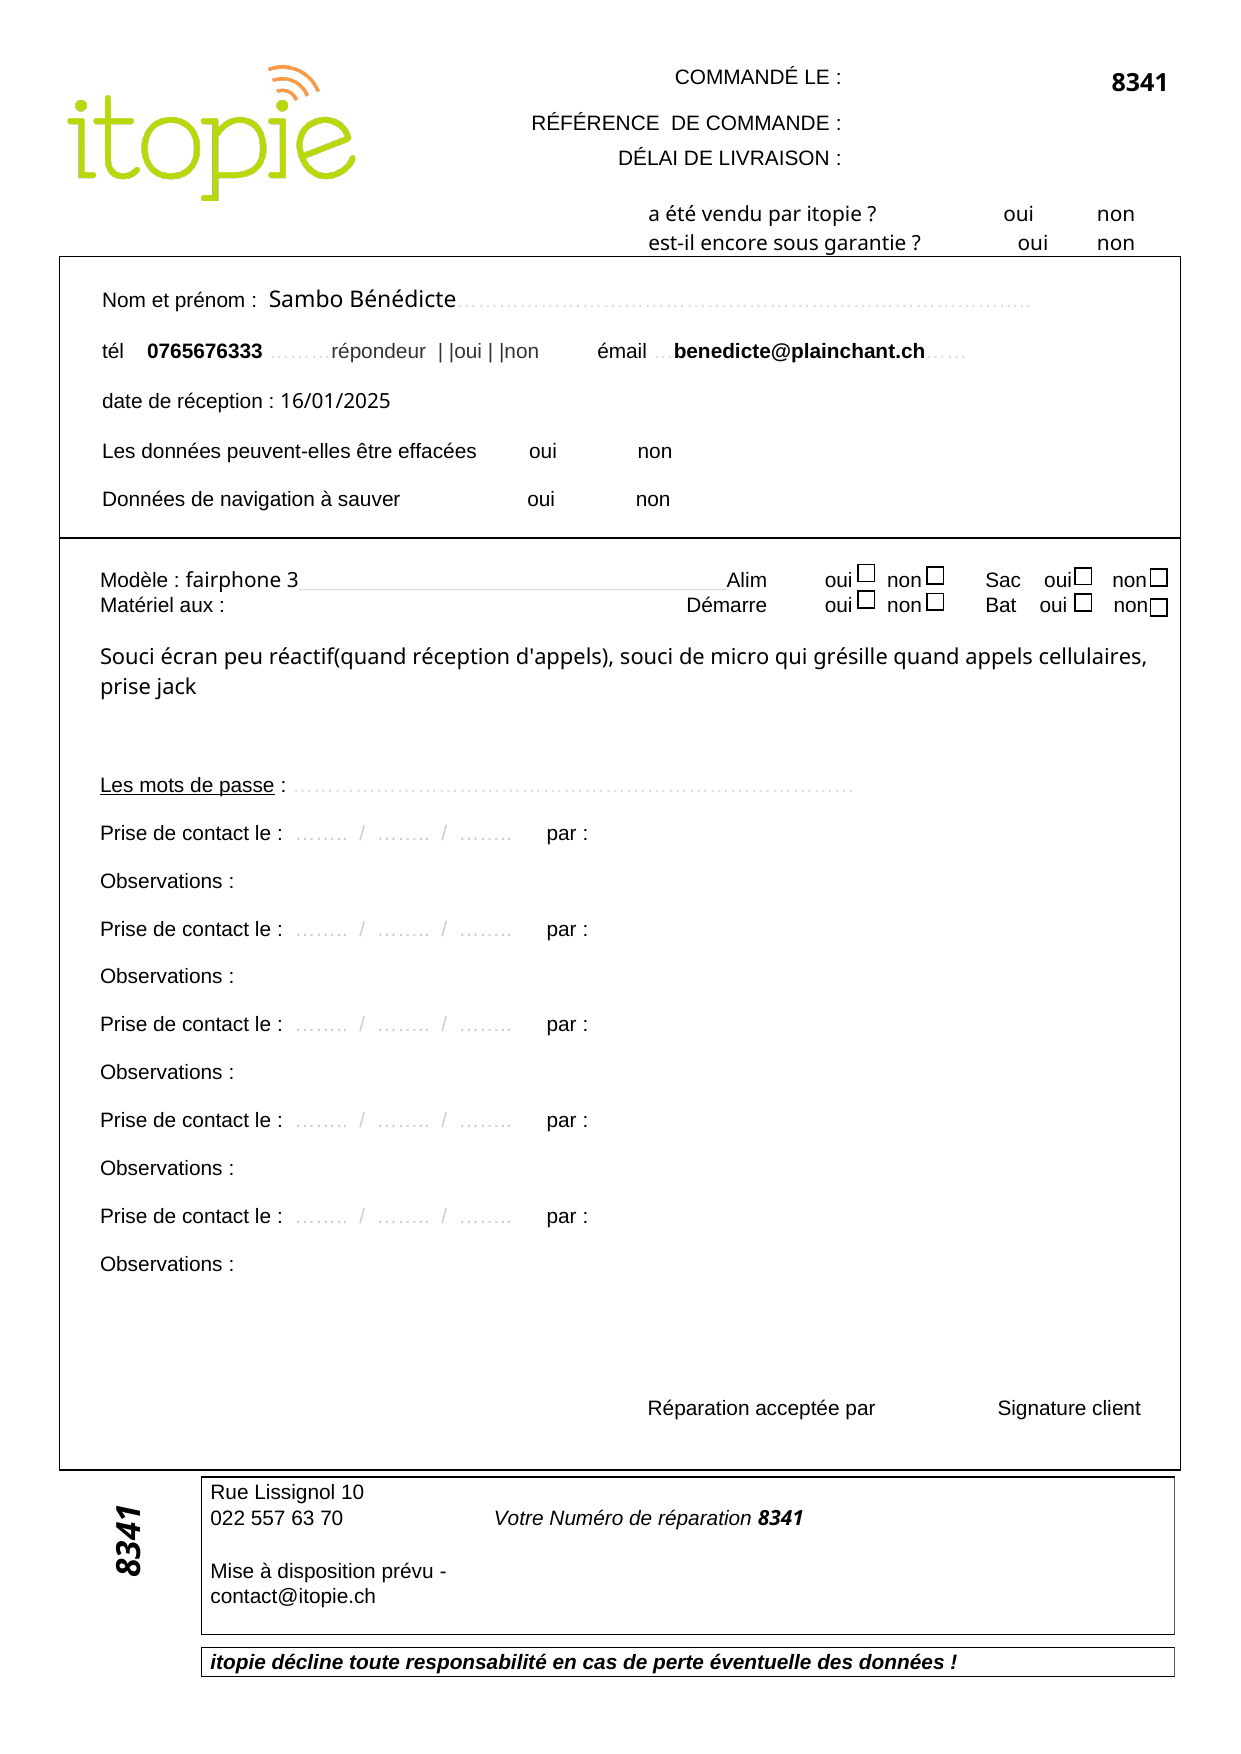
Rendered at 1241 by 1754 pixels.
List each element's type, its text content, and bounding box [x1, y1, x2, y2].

text Prise de contact le : …….. / …….. / …….. par : [60, 1105, 1180, 1132]
text Prise de contact le : …….. / …….. / …….. par : [60, 1201, 1180, 1228]
text Les mots de passe : ……………………………………………………………………… [60, 769, 1180, 797]
text Observations : [60, 1249, 1180, 1276]
picture [67, 65, 356, 201]
text a été vendu par itopie ? oui non [59, 199, 1181, 228]
text Observations : [60, 1057, 1180, 1084]
text Données de navigation à sauver oui non [60, 484, 1180, 511]
table_cell [847, 105, 1180, 140]
table_header 8341 [847, 59, 1180, 104]
table_cell itopie décline toute responsabilité en cas de perte éventuelle des données ! [195, 1641, 1180, 1683]
text Nom et prénom : Sambo Bénédicte……………………………………………………………………….. [60, 280, 1180, 314]
text Souci écran peu réactif(quand réception d'appels), souci de micro qui grésille quand appels cellulaires, prise jack [60, 638, 1180, 701]
text Prise de contact le : …….. / …….. / …….. par : [60, 817, 1180, 844]
text date de réception : 16/01/2025 [60, 383, 1180, 415]
text Observations : [60, 865, 1180, 892]
text Prise de contact le : …….. / …….. / …….. par : [60, 1009, 1180, 1036]
table_header Rue Lissignol 10 022 557 63 70 Votre Numéro de réparation 8341 Mise à disposition prévu - contact@itopie.ch [195, 1471, 1180, 1641]
table_cell [847, 140, 1180, 175]
text Modèle : fairphone 3 Alim oui non Sac oui non [60, 562, 856, 590]
table_header 8341 [59, 1471, 195, 1683]
text Modèle : fairphone 3 Alim oui non Sac oui non [879, 562, 925, 590]
text Réparation acceptée par Signature client [60, 1392, 1180, 1419]
text Prise de contact le : …….. / …….. / …….. par : [60, 913, 1180, 940]
text Observations : [60, 1153, 1180, 1180]
text Observations : [60, 961, 1180, 988]
table_cell DÉLAI DE LIVRAISON : [490, 140, 847, 175]
text tél 0765676333 ………répondeur | |oui | |non émail …benedicte@plainchant.ch…… [60, 335, 1180, 362]
text est-il encore sous garantie ? oui non [59, 228, 1181, 256]
text Les données peuvent-elles être effacées oui non [60, 436, 1180, 463]
text Modèle : fairphone 3 Alim oui non Sac oui non [948, 562, 1180, 590]
table_header COMMANDÉ LE : [490, 59, 847, 104]
text Matériel aux : Démarre oui non Bat oui non [60, 590, 1180, 617]
table_cell RÉFÉRENCE DE COMMANDE : [490, 105, 847, 140]
